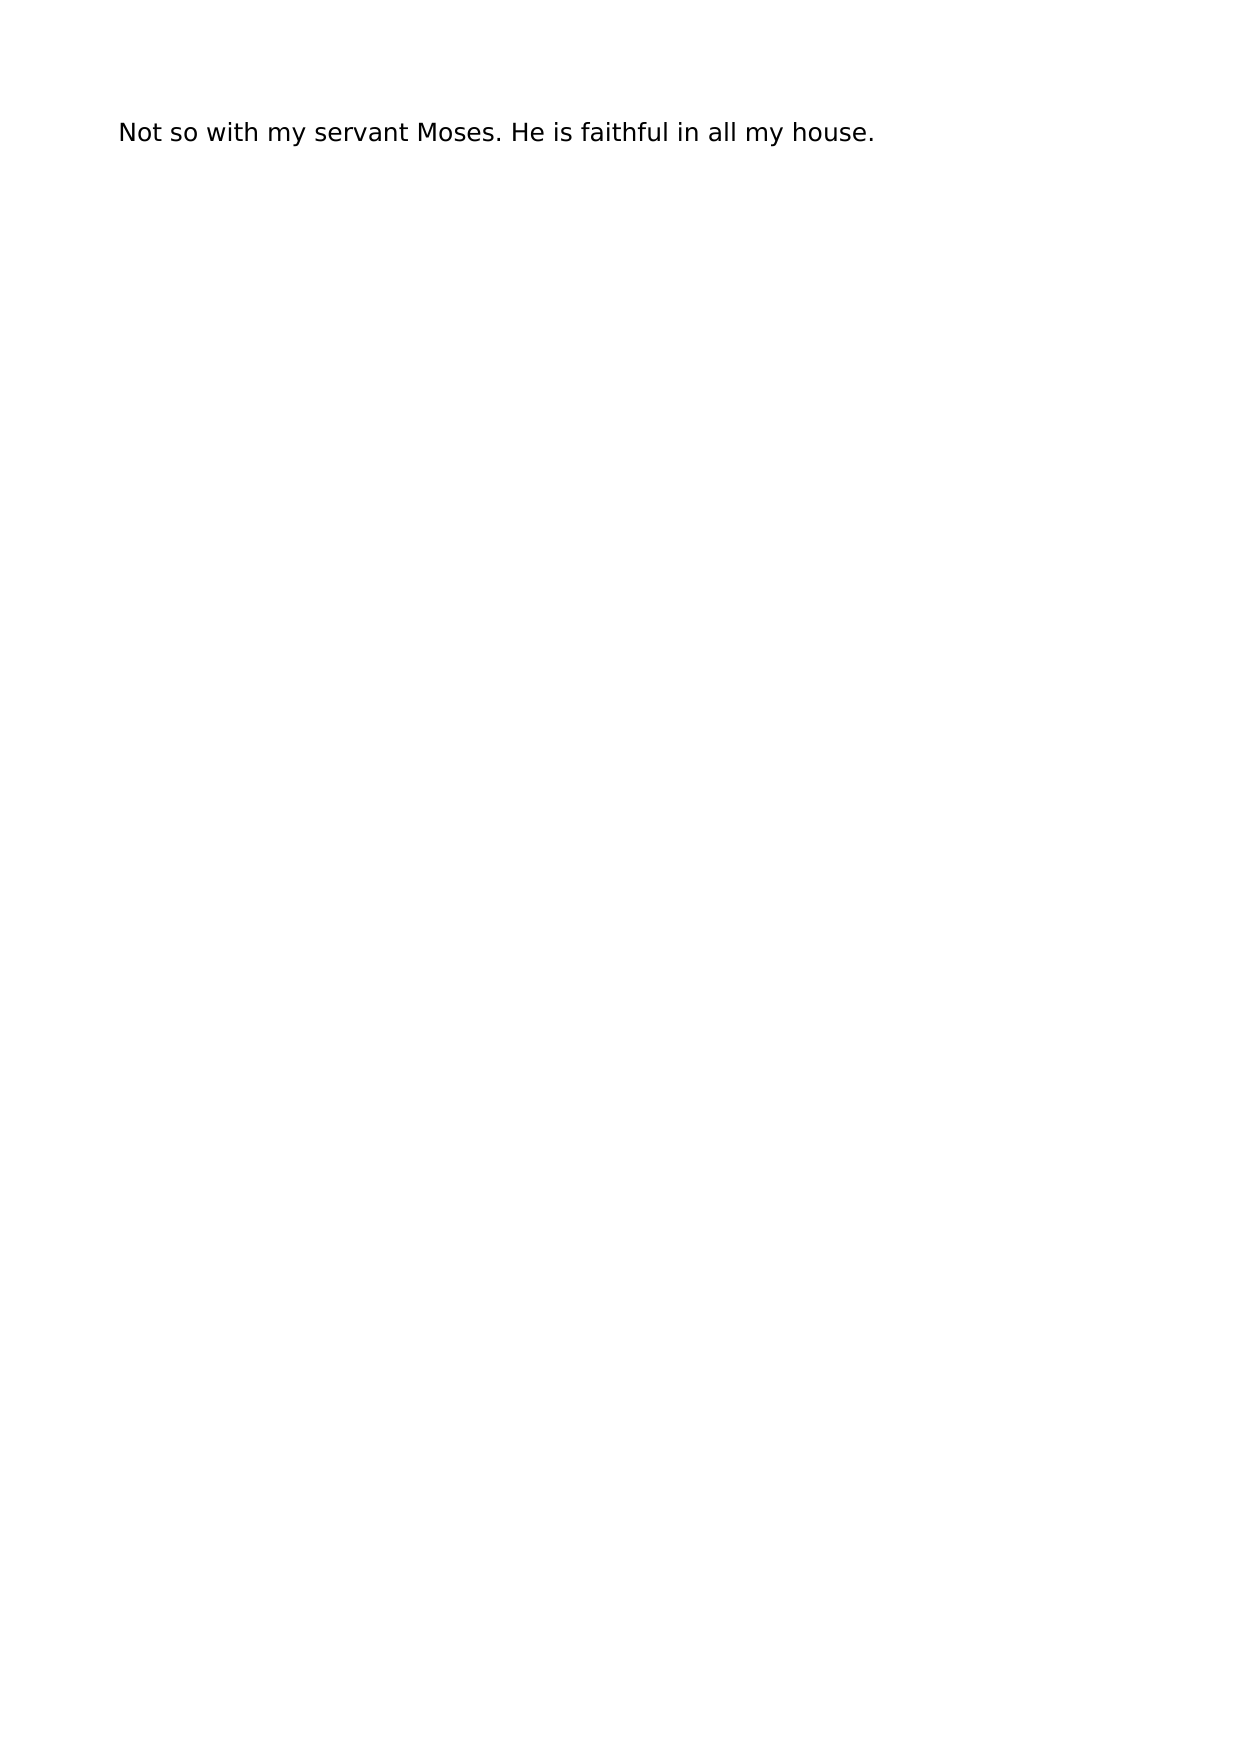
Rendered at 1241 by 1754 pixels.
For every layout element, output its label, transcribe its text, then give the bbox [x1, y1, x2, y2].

text Not so with my servant Moses. He is faithful in all my house. [118, 118, 1122, 147]
